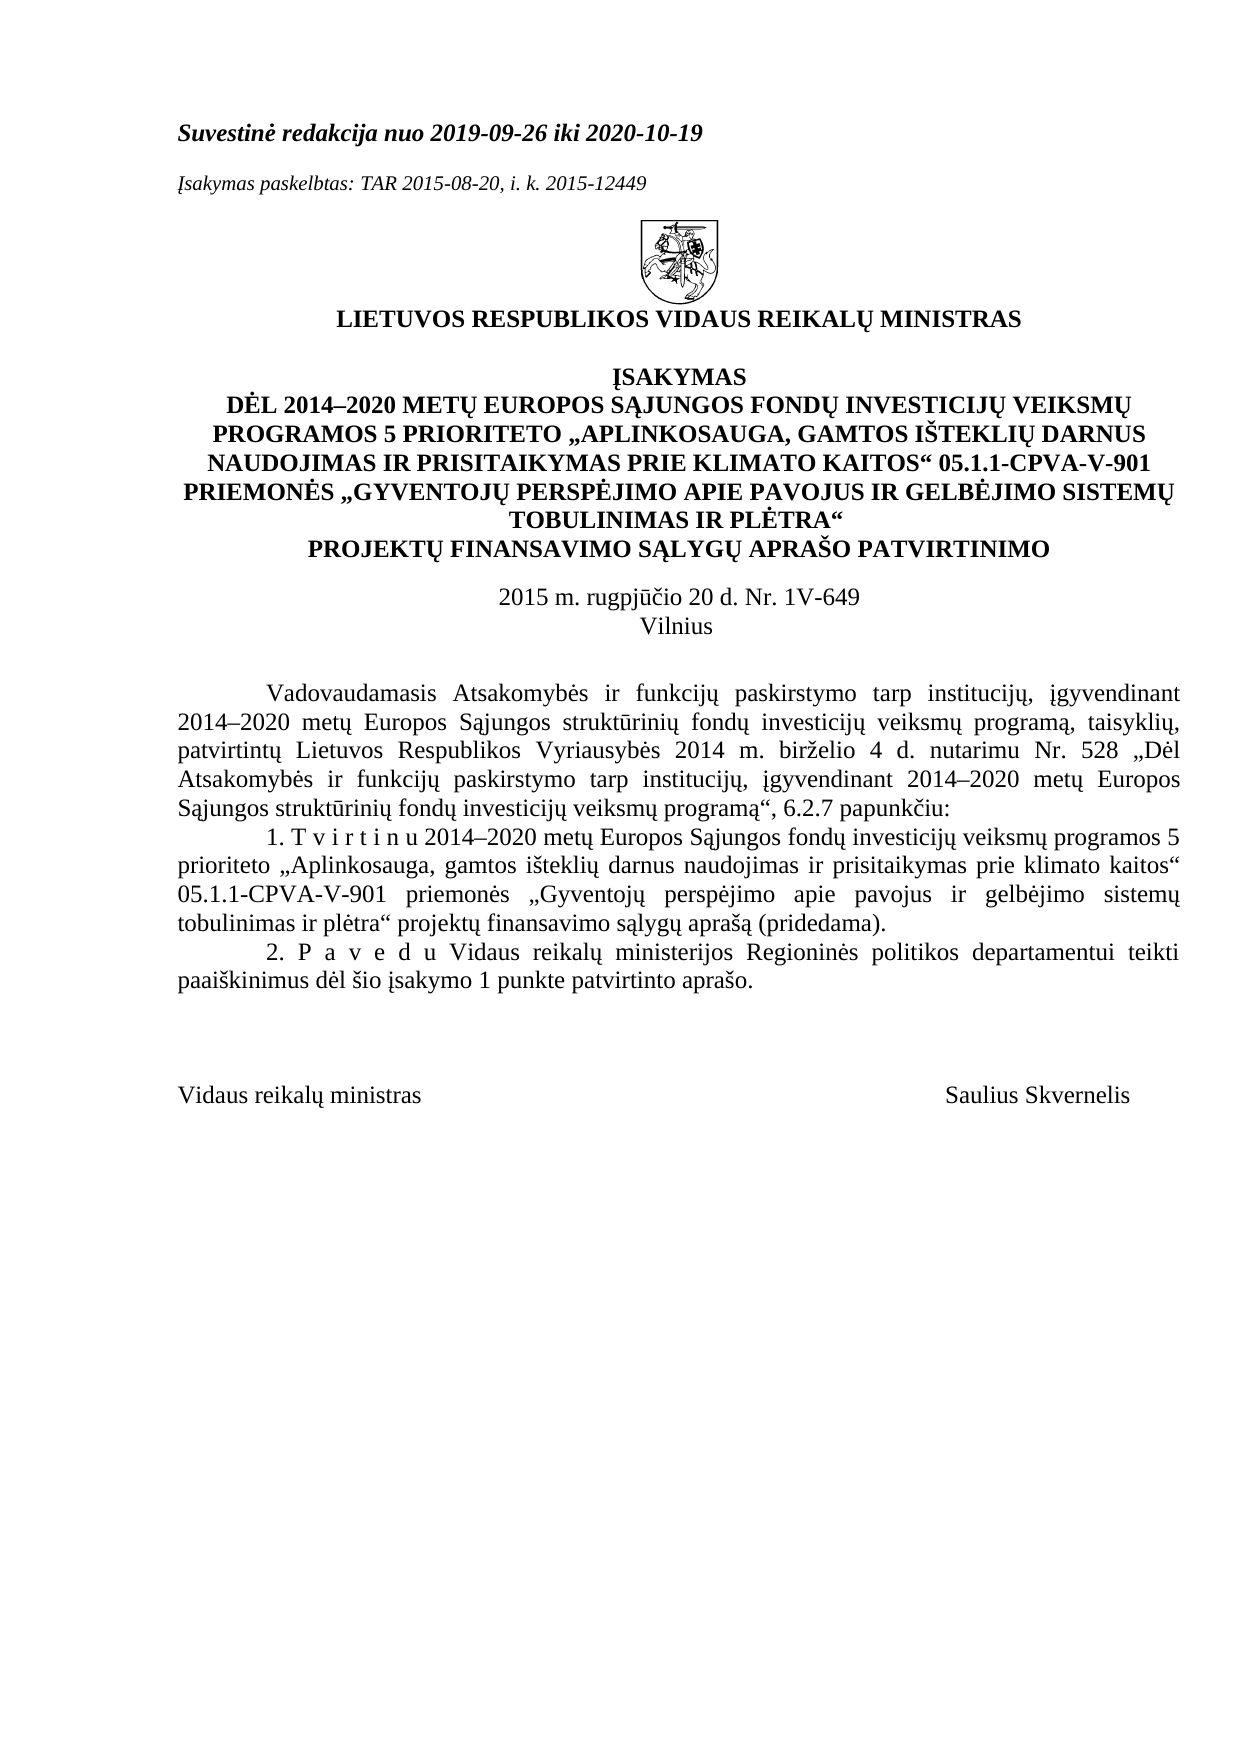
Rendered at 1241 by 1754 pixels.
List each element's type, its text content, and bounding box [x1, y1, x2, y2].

text 1. T v i r t i n u 2014–2020 metų Europos Sąjungos fondų investicijų veiksmų programos 5 prioriteto „Aplinkosauga, gamtos išteklių darnus naudojimas ir prisitaikymas prie klimato kaitos“ 05.1.1-CPVA-V-901 priemonės „Gyventojų perspėjimo apie pavojus ir gelbėjimo sistemų tobulinimas ir plėtra“ projektų finansavimo sąlygų aprašą (pridedama). [177, 822, 1181, 937]
text DĖL 2014–2020 METŲ EUROPOS SĄJUNGOS FONDŲ INVESTICIJŲ VEIKSMŲ PROGRAMOS 5 PRIORITETO „APLINKOSAUGA, GAMTOS IŠTEKLIŲ DARNUS NAUDOJIMAS IR PRISITAIKYMAS PRIE KLIMATO KAITOS“ 05.1.1-CPVA-V-901 PRIEMONĖS „GYVENTOJŲ PERSPĖJIMO APIE PAVOJUS IR GELBĖJIMO SISTEMŲ TOBULINIMAS IR PLĖTRA“ [177, 391, 1181, 534]
text Vidaus reikalų ministras Saulius Skvernelis [177, 1081, 1181, 1109]
text ĮSAKYMAS [177, 362, 1181, 391]
text 2. P a v e d u Vidaus reikalų ministerijos Regioninės politikos departamentui teikti paaiškinimus dėl šio įsakymo 1 punkte patvirtinto aprašo. [177, 937, 1181, 994]
text Suvestinė redakcija nuo 2019-09-26 iki 2020-10-19 [177, 118, 1181, 147]
text LIETUVOS RESPUBLIKOS VIDAUS REIKALŲ MINISTRAS [177, 304, 1181, 333]
text 2015 m. rugpjūčio 20 d. Nr. 1V-649 [177, 582, 1181, 611]
text Vadovaudamasis Atsakomybės ir funkcijų paskirstymo tarp institucijų, įgyvendinant 2014–2020 metų Europos Sąjungos struktūrinių fondų investicijų veiksmų programą, taisyklių, patvirtintų Lietuvos Respublikos Vyriausybės 2014 m. birželio 4 d. nutarimu Nr. 528 „Dėl Atsakomybės ir funkcijų paskirstymo tarp institucijų, įgyvendinant 2014–2020 metų Europos Sąjungos struktūrinių fondų investicijų veiksmų programą“, 6.2.7 papunkčiu: [177, 678, 1181, 822]
text Vilnius [177, 611, 1181, 640]
text Įsakymas paskelbtas: TAR 2015-08-20, i. k. 2015-12449 [177, 171, 1181, 195]
text PROJEKTŲ FINANSAVIMO SĄLYGŲ APRAŠO PATVIRTINIMO [177, 534, 1181, 563]
